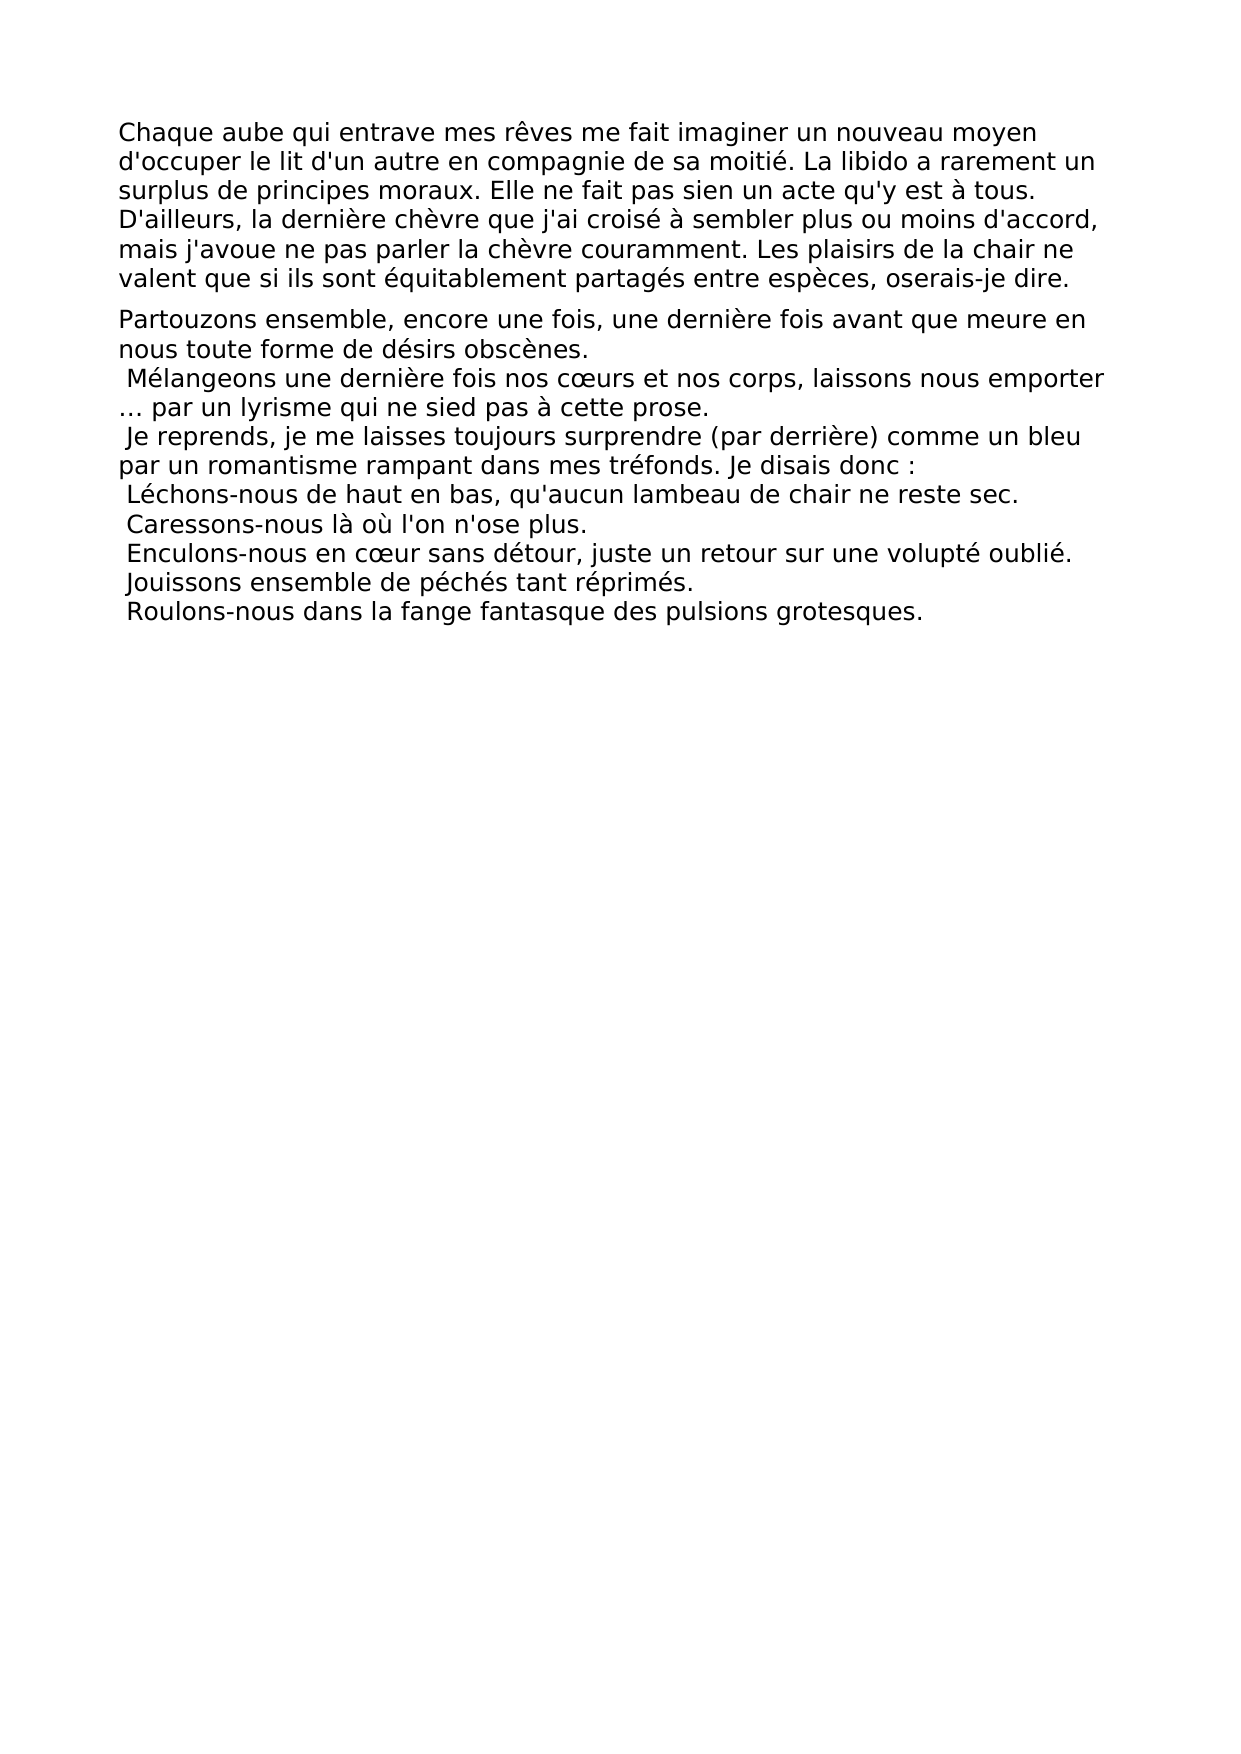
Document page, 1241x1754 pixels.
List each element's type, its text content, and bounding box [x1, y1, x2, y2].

text Partouzons ensemble, encore une fois, une dernière fois avant que meure en nous toute forme de désirs obscènes. Mélangeons une dernière fois nos cœurs et nos corps, laissons nous emporter … par un lyrisme qui ne sied pas à cette prose. Je reprends, je me laisses toujours surprendre (par derrière) comme un bleu par un romantisme rampant dans mes tréfonds. Je disais donc : Léchons-nous de haut en bas, qu'aucun lambeau de chair ne reste sec. Caressons-nous là où l'on n'ose plus. Enculons-nous en cœur sans détour, juste un retour sur une volupté oublié. Jouissons ensemble de péchés tant réprimés. Roulons-nous dans la fange fantasque des pulsions grotesques. [118, 306, 1122, 626]
text Chaque aube qui entrave mes rêves me fait imaginer un nouveau moyen d'occuper le lit d'un autre en compagnie de sa moitié. La libido a rarement un surplus de principes moraux. Elle ne fait pas sien un acte qu'y est à tous. D'ailleurs, la dernière chèvre que j'ai croisé à sembler plus ou moins d'accord, mais j'avoue ne pas parler la chèvre couramment. Les plaisirs de la chair ne valent que si ils sont équitablement partagés entre espèces, oserais-je dire. [118, 118, 1122, 293]
